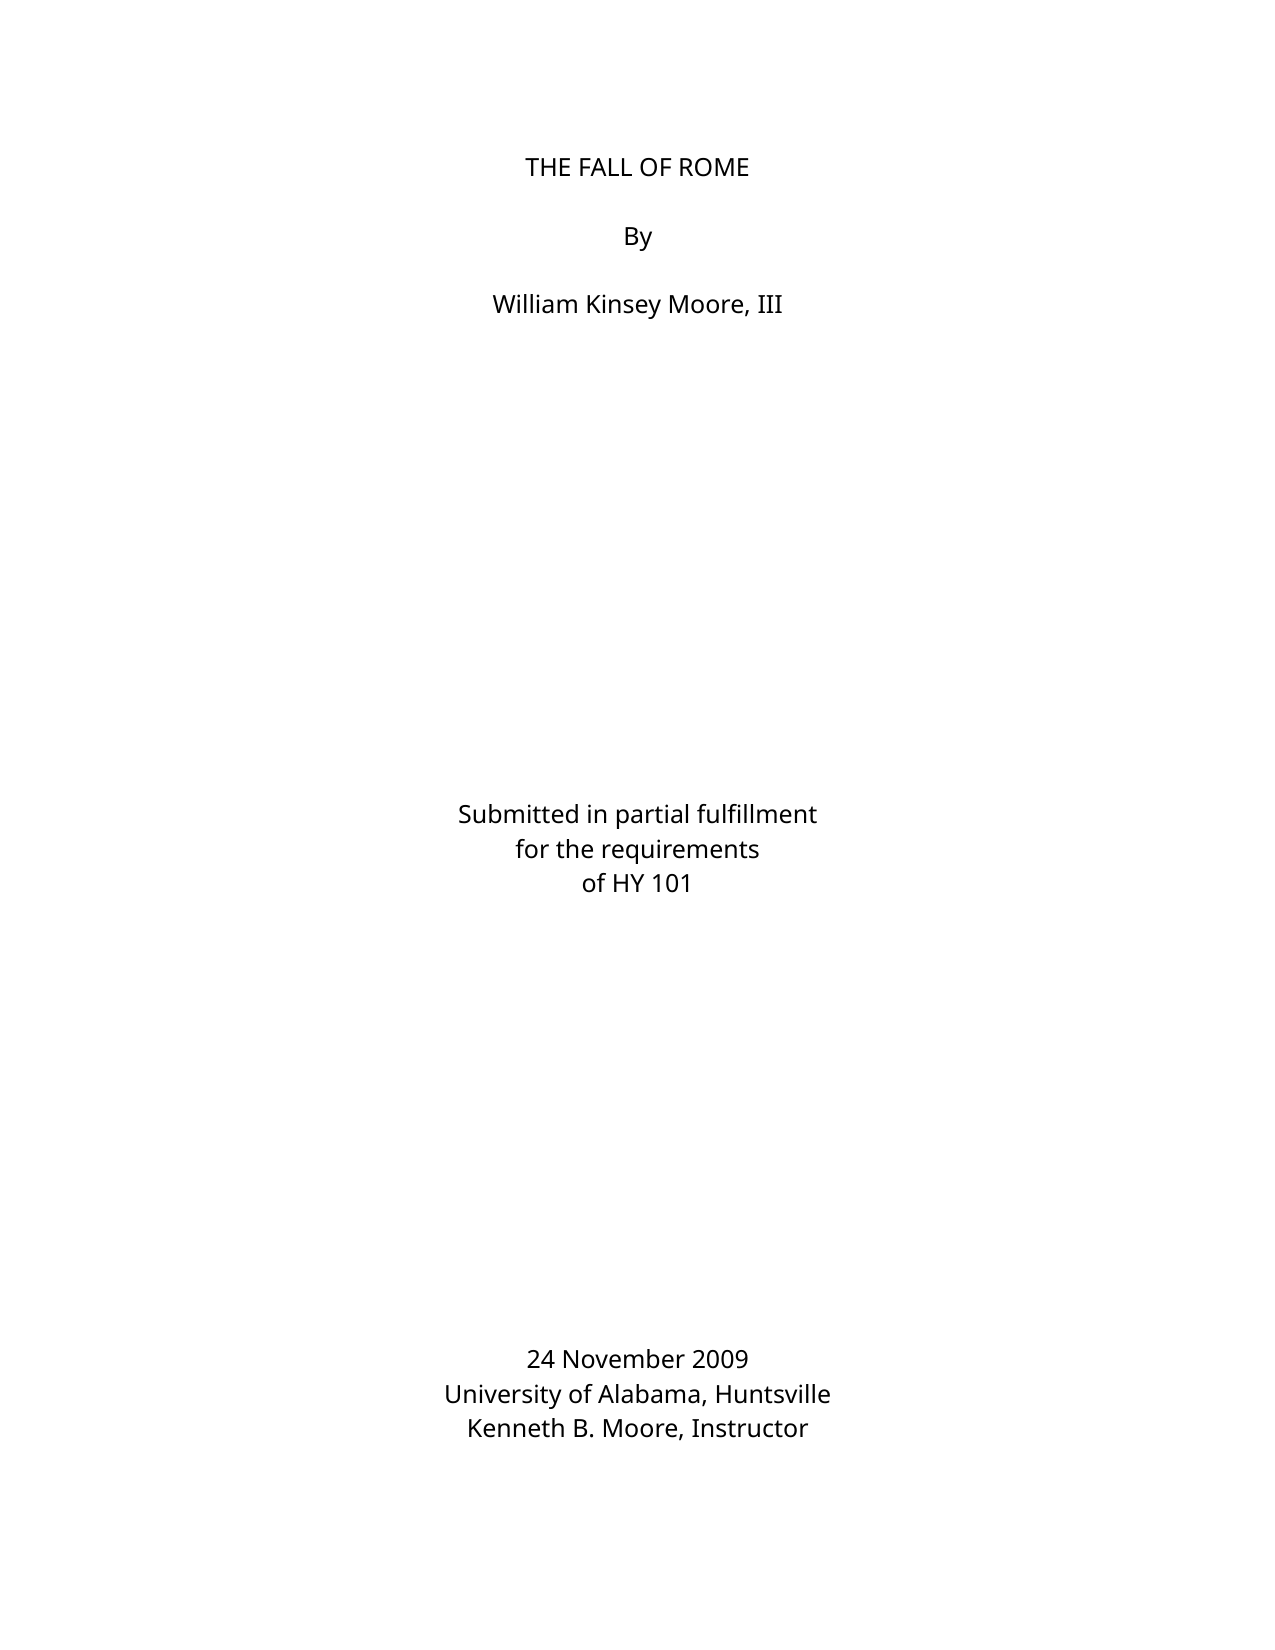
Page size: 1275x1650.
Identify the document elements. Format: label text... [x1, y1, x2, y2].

text University of Alabama, Huntsville [150, 1376, 1125, 1410]
text for the requirements [150, 831, 1125, 865]
text 24 November 2009 [150, 1342, 1125, 1376]
text By [150, 218, 1125, 252]
text THE FALL OF ROME [150, 150, 1125, 184]
text Submitted in partial fulfillment [150, 797, 1125, 831]
text William Kinsey Moore, III [150, 286, 1125, 320]
text Kenneth B. Moore, Instructor [150, 1410, 1125, 1444]
text of HY 101 [150, 865, 1125, 899]
